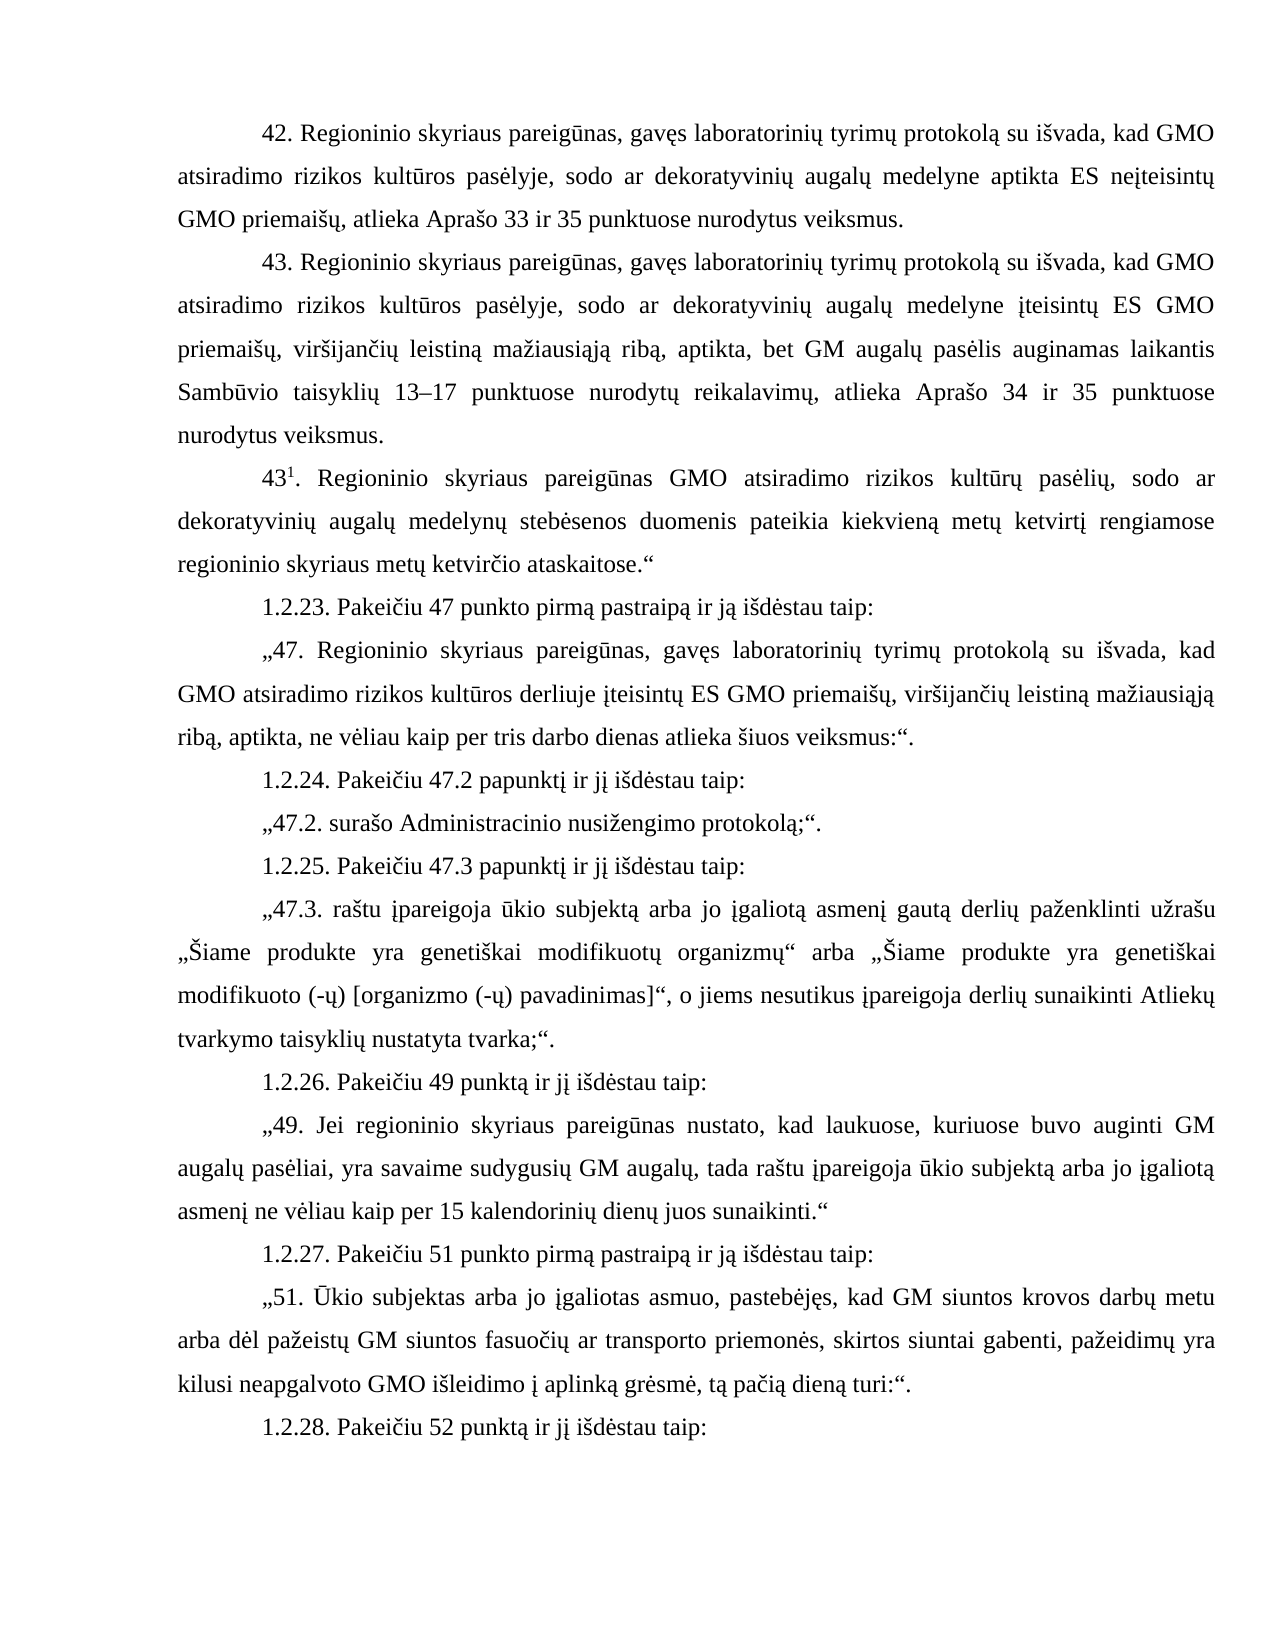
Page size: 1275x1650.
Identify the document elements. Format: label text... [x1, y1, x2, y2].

text 43. Regioninio skyriaus pareigūnas, gavęs laboratorinių tyrimų protokolą su išvada, kad GMO atsiradimo rizikos kultūros pasėlyje, sodo ar dekoratyvinių augalų medelyne įteisintų ES GMO priemaišų, viršijančių leistiną mažiausiąją ribą, aptikta, bet GM augalų pasėlis auginamas laikantis Sambūvio taisyklių 13–17 punktuose nurodytų reikalavimų, atlieka Aprašo 34 ir 35 punktuose nurodytus veiksmus. [177, 247, 1216, 449]
text 1.2.24. Pakeičiu 47.2 papunktį ir jį išdėstau taip: [177, 765, 1216, 794]
text 1.2.23. Pakeičiu 47 punkto pirmą pastraipą ir ją išdėstau taip: [177, 592, 1216, 621]
text „47.2. surašo Administracinio nusižengimo protokolą;“. [177, 808, 1216, 837]
text 1.2.25. Pakeičiu 47.3 papunktį ir jį išdėstau taip: [177, 851, 1216, 880]
text 1.2.28. Pakeičiu 52 punktą ir jį išdėstau taip: [177, 1412, 1216, 1441]
text 42. Regioninio skyriaus pareigūnas, gavęs laboratorinių tyrimų protokolą su išvada, kad GMO atsiradimo rizikos kultūros pasėlyje, sodo ar dekoratyvinių augalų medelyne aptikta ES neįteisintų GMO priemaišų, atlieka Aprašo 33 ir 35 punktuose nurodytus veiksmus. [177, 118, 1216, 233]
text „51. Ūkio subjektas arba jo įgaliotas asmuo, pastebėjęs, kad GM siuntos krovos darbų metu arba dėl pažeistų GM siuntos fasuočių ar transporto priemonės, skirtos siuntai gabenti, pažeidimų yra kilusi neapgalvoto GMO išleidimo į aplinką grėsmė, tą pačią dieną turi:“. [177, 1282, 1216, 1397]
text 1.2.26. Pakeičiu 49 punktą ir jį išdėstau taip: [177, 1067, 1216, 1096]
text „49. Jei regioninio skyriaus pareigūnas nustato, kad laukuose, kuriuose buvo auginti GM augalų pasėliai, yra savaime sudygusių GM augalų, tada raštu įpareigoja ūkio subjektą arba jo įgaliotą asmenį ne vėliau kaip per 15 kalendorinių dienų juos sunaikinti.“ [177, 1110, 1216, 1225]
text „47.3. raštu įpareigoja ūkio subjektą arba jo įgaliotą asmenį gautą derlių paženklinti užrašu „Šiame produkte yra genetiškai modifikuotų organizmų“ arba „Šiame produkte yra genetiškai modifikuoto (-ų) [organizmo (-ų) pavadinimas]“, o jiems nesutikus įpareigoja derlių sunaikinti Atliekų tvarkymo taisyklių nustatyta tvarka;“. [177, 894, 1216, 1052]
text „47. Regioninio skyriaus pareigūnas, gavęs laboratorinių tyrimų protokolą su išvada, kad GMO atsiradimo rizikos kultūros derliuje įteisintų ES GMO priemaišų, viršijančių leistiną mažiausiąją ribą, aptikta, ne vėliau kaip per tris darbo dienas atlieka šiuos veiksmus:“. [177, 636, 1216, 751]
text 1.2.27. Pakeičiu 51 punkto pirmą pastraipą ir ją išdėstau taip: [177, 1239, 1216, 1268]
text 431. Regioninio skyriaus pareigūnas GMO atsiradimo rizikos kultūrų pasėlių, sodo ar dekoratyvinių augalų medelynų stebėsenos duomenis pateikia kiekvieną metų ketvirtį rengiamose regioninio skyriaus metų ketvirčio ataskaitose.“ [177, 463, 1216, 578]
